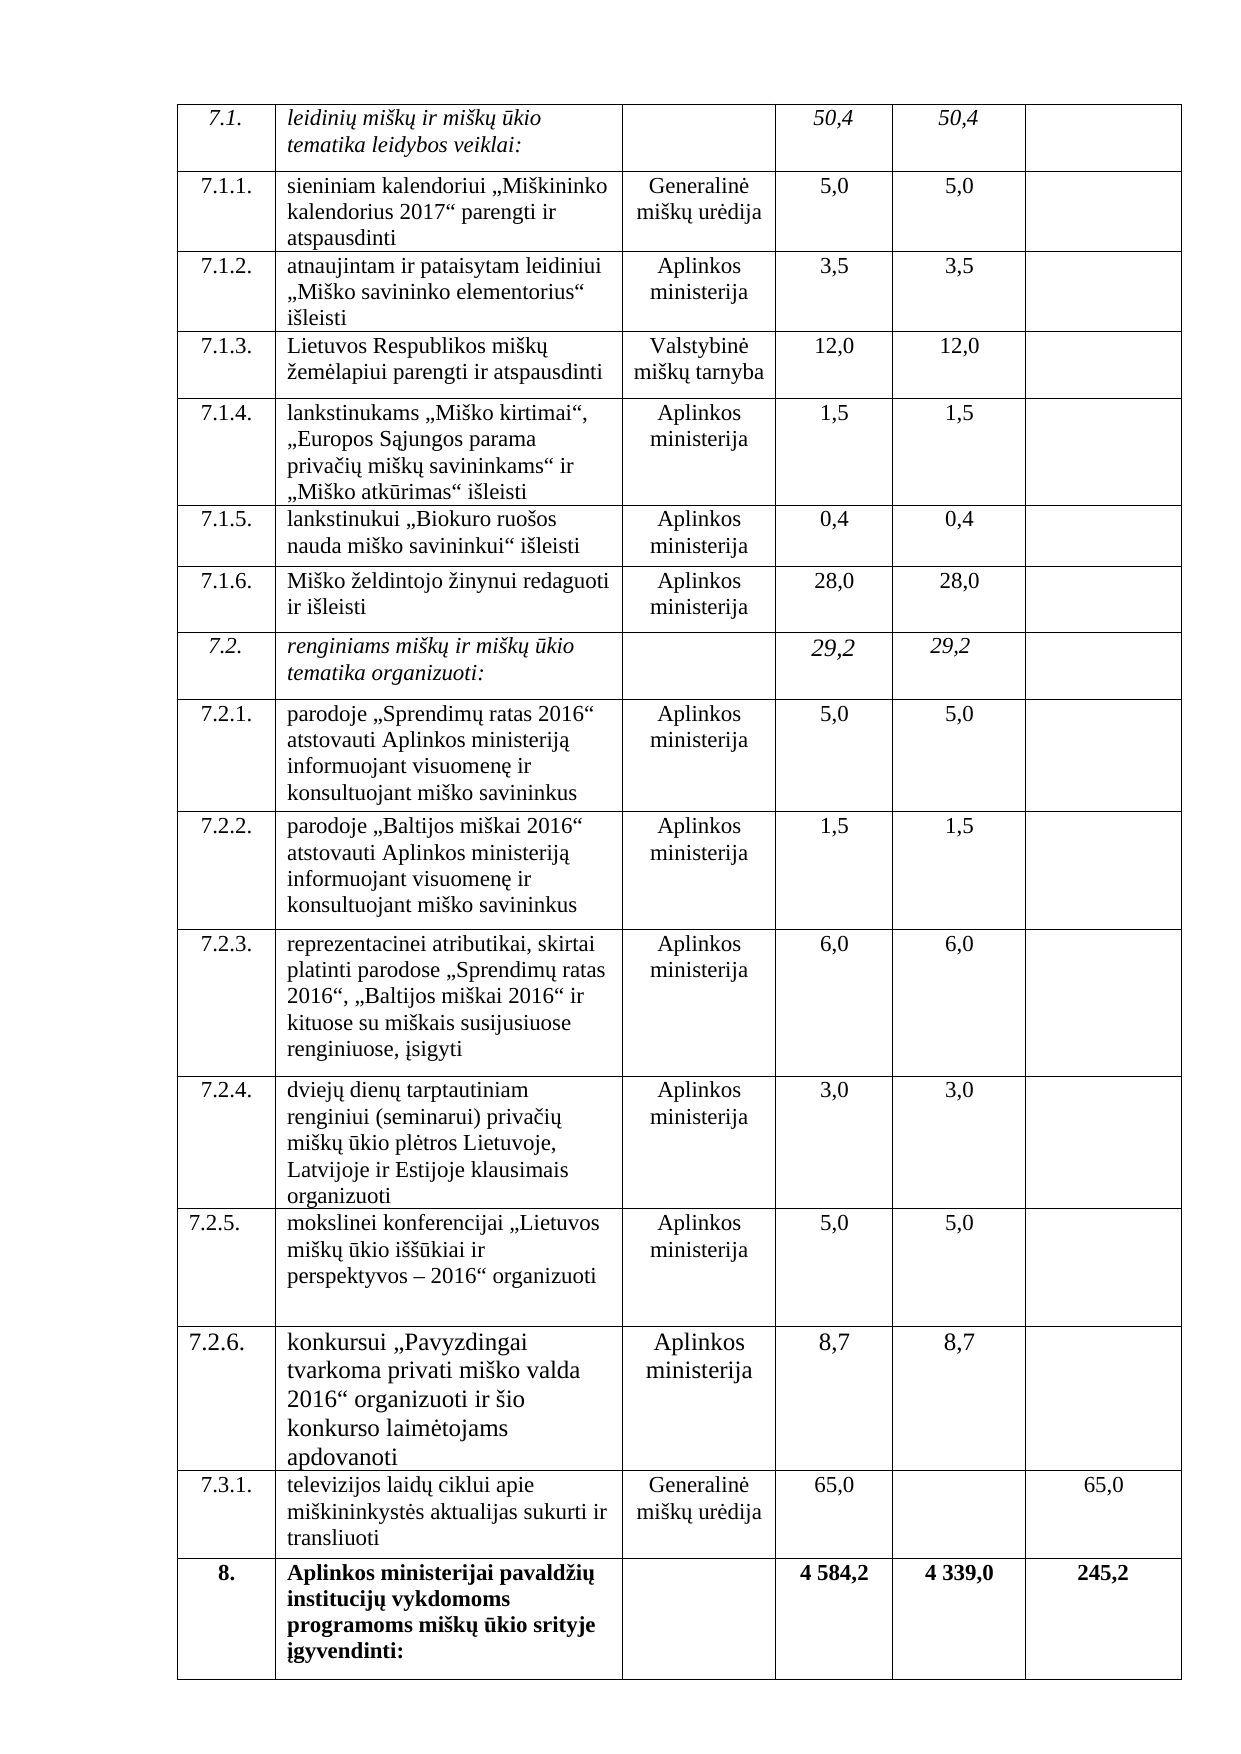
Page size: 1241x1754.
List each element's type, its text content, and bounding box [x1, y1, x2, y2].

table_cell [623, 633, 775, 699]
table_cell 5,0 [893, 1209, 1025, 1326]
table_cell Lietuvos Respublikos miškų žemėlapiui parengti ir atspausdinti [276, 332, 622, 398]
table_cell [1026, 1209, 1181, 1326]
table_cell 0,4 [893, 506, 1025, 566]
table_cell 8,7 [776, 1327, 892, 1470]
table_cell 12,0 [776, 332, 892, 398]
table_cell konkursui „Pavyzdingai tvarkoma privati miško valda 2016“ organizuoti ir šio konkurso laimėtojams apdovanoti [276, 1327, 622, 1470]
table_cell leidinių miškų ir miškų ūkio tematika leidybos veiklai: [276, 105, 622, 171]
table_cell Aplinkos ministerijai pavaldžių institucijų vykdomoms programoms miškų ūkio srityje įgyvendinti: [276, 1559, 622, 1679]
table_cell [1026, 332, 1181, 398]
table_cell [1026, 506, 1181, 566]
table_cell [1026, 172, 1181, 251]
table_cell 7.2.2. [178, 812, 275, 929]
table_cell 7.1.2. [178, 252, 275, 331]
table_cell 6,0 [893, 930, 1025, 1076]
table_cell 7.1. [178, 105, 275, 171]
table_cell 29,2 [776, 633, 892, 699]
table_cell 3,5 [776, 252, 892, 331]
table_cell Aplinkos ministerija [623, 506, 775, 566]
table_cell 7.2. [178, 633, 275, 699]
table_cell televizijos laidų ciklui apie miškininkystės aktualijas sukurti ir transliuoti [276, 1471, 622, 1557]
table_cell Miško želdintojo žinynui redaguoti ir išleisti [276, 567, 622, 632]
table_cell [893, 1471, 1025, 1557]
table_cell 50,4 [776, 105, 892, 171]
table_cell 3,5 [893, 252, 1025, 331]
table_cell 3,0 [776, 1077, 892, 1208]
table_cell 28,0 [776, 567, 892, 632]
table_cell Generalinė miškų urėdija [623, 1471, 775, 1557]
table_cell Aplinkos ministerija [623, 700, 775, 811]
table_cell 7.2.3. [178, 930, 275, 1076]
table_cell renginiams miškų ir miškų ūkio tematika organizuoti: [276, 633, 622, 699]
table_cell 4 584,2 [776, 1559, 892, 1679]
table_cell 6,0 [776, 930, 892, 1076]
table_cell 50,4 [893, 105, 1025, 171]
table_cell 29,2 [893, 633, 1025, 699]
table_cell 245,2 [1026, 1559, 1181, 1679]
table_cell 7.2.4. [178, 1077, 275, 1208]
table_cell 7.2.1. [178, 700, 275, 811]
table_cell 1,5 [776, 812, 892, 929]
table_cell 65,0 [776, 1471, 892, 1557]
table_cell reprezentacinei atributikai, skirtai platinti parodose „Sprendimų ratas 2016“, „Baltijos miškai 2016“ ir kituose su miškais susijusiuose renginiuose, įsigyti [276, 930, 622, 1076]
table_cell [1026, 105, 1181, 171]
table_cell Generalinė miškų urėdija [623, 172, 775, 251]
table_cell 4 339,0 [893, 1559, 1025, 1679]
table_cell 65,0 [1026, 1471, 1181, 1557]
table_cell 28,0 [893, 567, 1025, 632]
table_cell 8,7 [893, 1327, 1025, 1470]
table_cell lankstinukams „Miško kirtimai“, „Europos Sąjungos parama privačių miškų savininkams“ ir „Miško atkūrimas“ išleisti [276, 399, 622, 504]
table_cell parodoje „Sprendimų ratas 2016“ atstovauti Aplinkos ministeriją informuojant visuomenę ir konsultuojant miško savininkus [276, 700, 622, 811]
table_cell 7.2.5. [178, 1209, 275, 1326]
table_cell [1026, 1077, 1181, 1208]
table_cell 7.3.1. [178, 1471, 275, 1557]
table_cell Aplinkos ministerija [623, 399, 775, 504]
table_cell Aplinkos ministerija [623, 567, 775, 632]
table_cell dviejų dienų tarptautiniam renginiui (seminarui) privačių miškų ūkio plėtros Lietuvoje, Latvijoje ir Estijoje klausimais organizuoti [276, 1077, 622, 1208]
table_cell Aplinkos ministerija [623, 930, 775, 1076]
table_cell 1,5 [893, 399, 1025, 504]
table_cell [1026, 633, 1181, 699]
table_cell 5,0 [776, 172, 892, 251]
table_cell 12,0 [893, 332, 1025, 398]
table_cell [1026, 930, 1181, 1076]
table_cell Aplinkos ministerija [623, 1209, 775, 1326]
table_cell 7.2.6. [178, 1327, 275, 1470]
table_cell [1026, 700, 1181, 811]
table_cell mokslinei konferencijai „Lietuvos miškų ūkio iššūkiai ir perspektyvos – 2016“ organizuoti [276, 1209, 622, 1326]
table_cell sieniniam kalendoriui „Miškininko kalendorius 2017“ parengti ir atspausdinti [276, 172, 622, 251]
table_cell 7.1.4. [178, 399, 275, 504]
table_cell Aplinkos ministerija [623, 252, 775, 331]
table_cell 1,5 [893, 812, 1025, 929]
table_cell atnaujintam ir pataisytam leidiniui „Miško savininko elementorius“ išleisti [276, 252, 622, 331]
table_cell Aplinkos ministerija [623, 812, 775, 929]
table_cell Aplinkos ministerija [623, 1327, 775, 1470]
table_cell 7.1.5. [178, 506, 275, 566]
table_cell [1026, 1327, 1181, 1470]
table_cell [623, 1559, 775, 1679]
table_cell 7.1.6. [178, 567, 275, 632]
table_cell 5,0 [893, 700, 1025, 811]
table_cell 0,4 [776, 506, 892, 566]
table_cell 3,0 [893, 1077, 1025, 1208]
table_cell lankstinukui „Biokuro ruošos nauda miško savininkui“ išleisti [276, 506, 622, 566]
table_cell [1026, 812, 1181, 929]
table_cell [1026, 252, 1181, 331]
table_cell [1026, 399, 1181, 504]
table_cell [1026, 567, 1181, 632]
table_cell 5,0 [776, 1209, 892, 1326]
table_cell Aplinkos ministerija [623, 1077, 775, 1208]
table_cell 1,5 [776, 399, 892, 504]
table_cell parodoje „Baltijos miškai 2016“ atstovauti Aplinkos ministeriją informuojant visuomenę ir konsultuojant miško savininkus [276, 812, 622, 929]
table_cell 5,0 [893, 172, 1025, 251]
table_cell Valstybinė miškų tarnyba [623, 332, 775, 398]
table_cell 5,0 [776, 700, 892, 811]
table_cell 7.1.3. [178, 332, 275, 398]
table_cell 7.1.1. [178, 172, 275, 251]
table_cell 8. [178, 1559, 275, 1679]
table_cell [623, 105, 775, 171]
